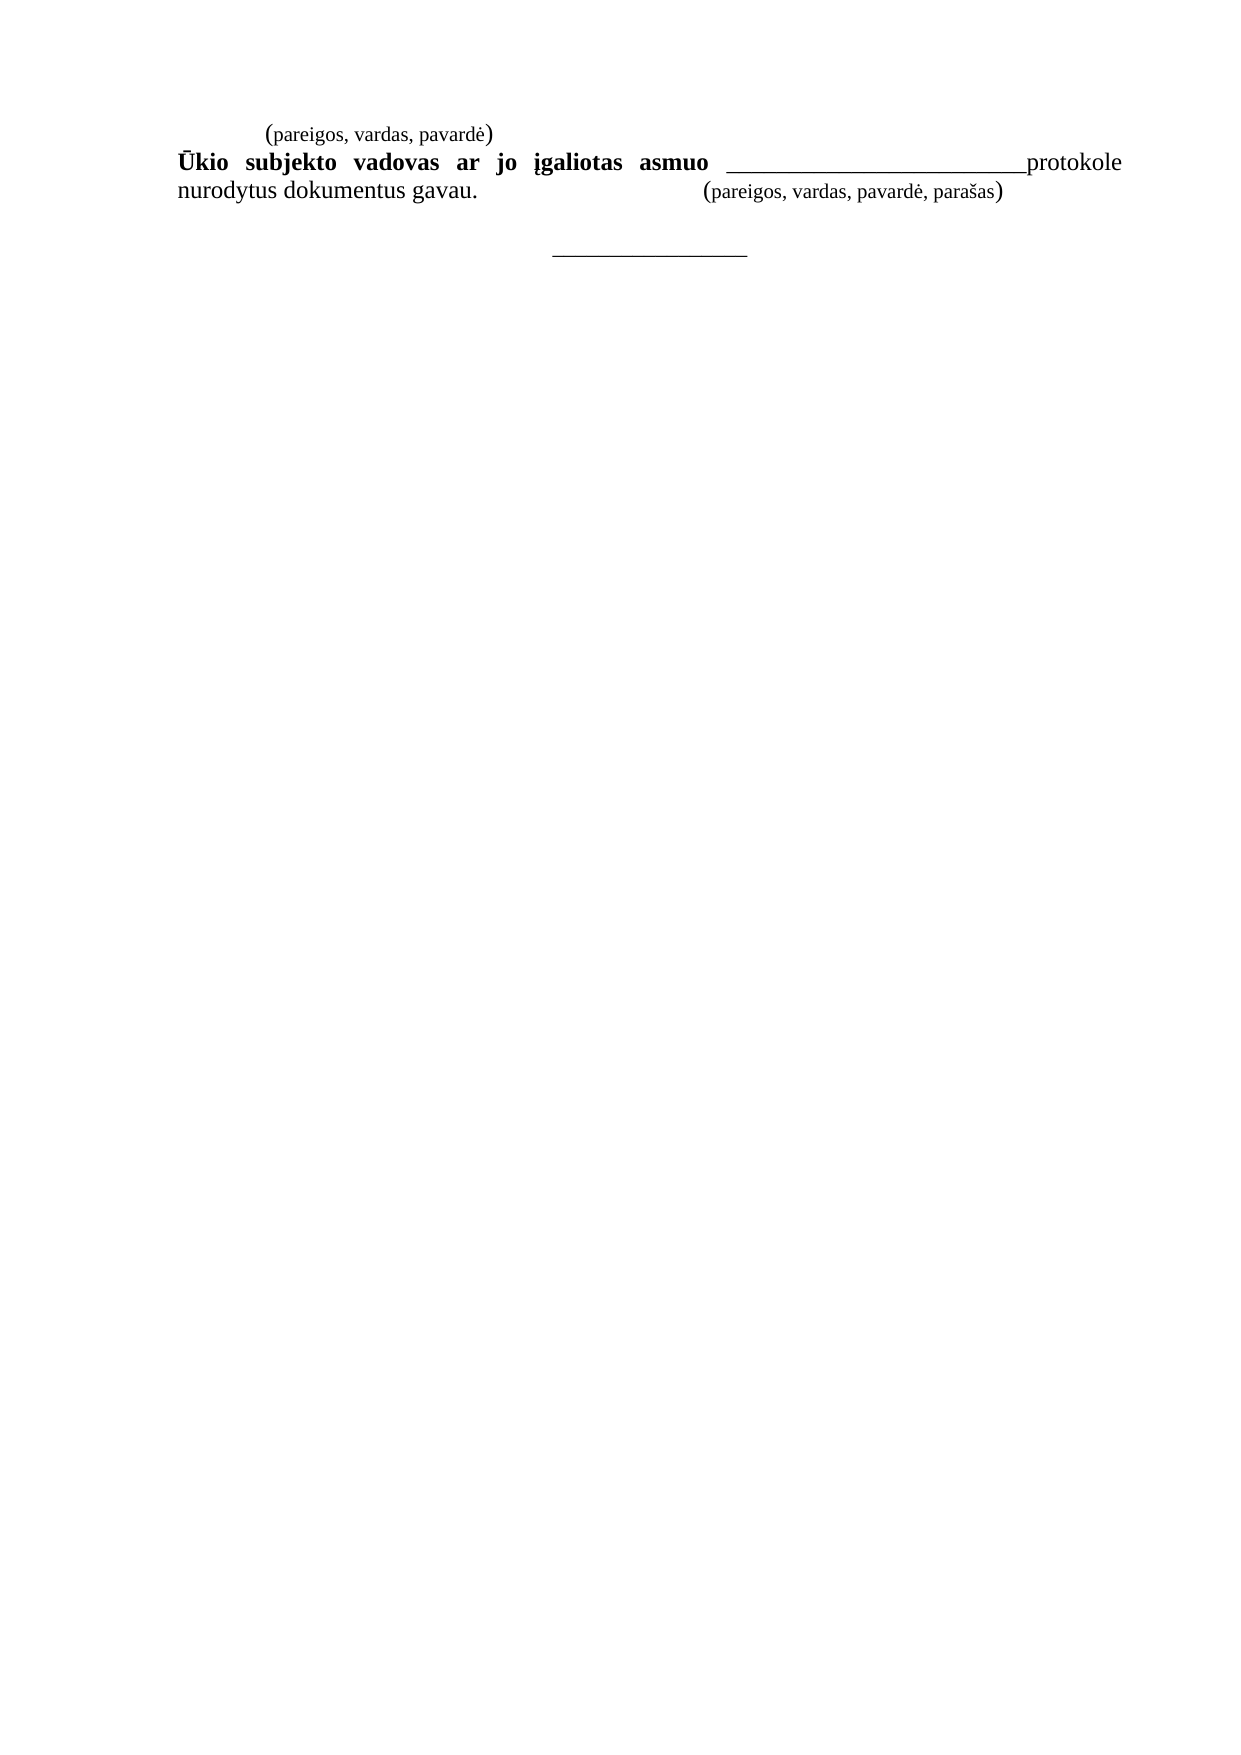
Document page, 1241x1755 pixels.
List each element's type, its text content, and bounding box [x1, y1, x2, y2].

text Ūkio subjekto vadovas ar jo įgaliotas asmuo ________________________protokole nurodytus dokumentus gavau. (pareigos, vardas, pavardė, parašas) [177, 147, 1122, 204]
text _________________ [177, 233, 1122, 259]
text (pareigos, vardas, pavardė) [177, 118, 1122, 147]
